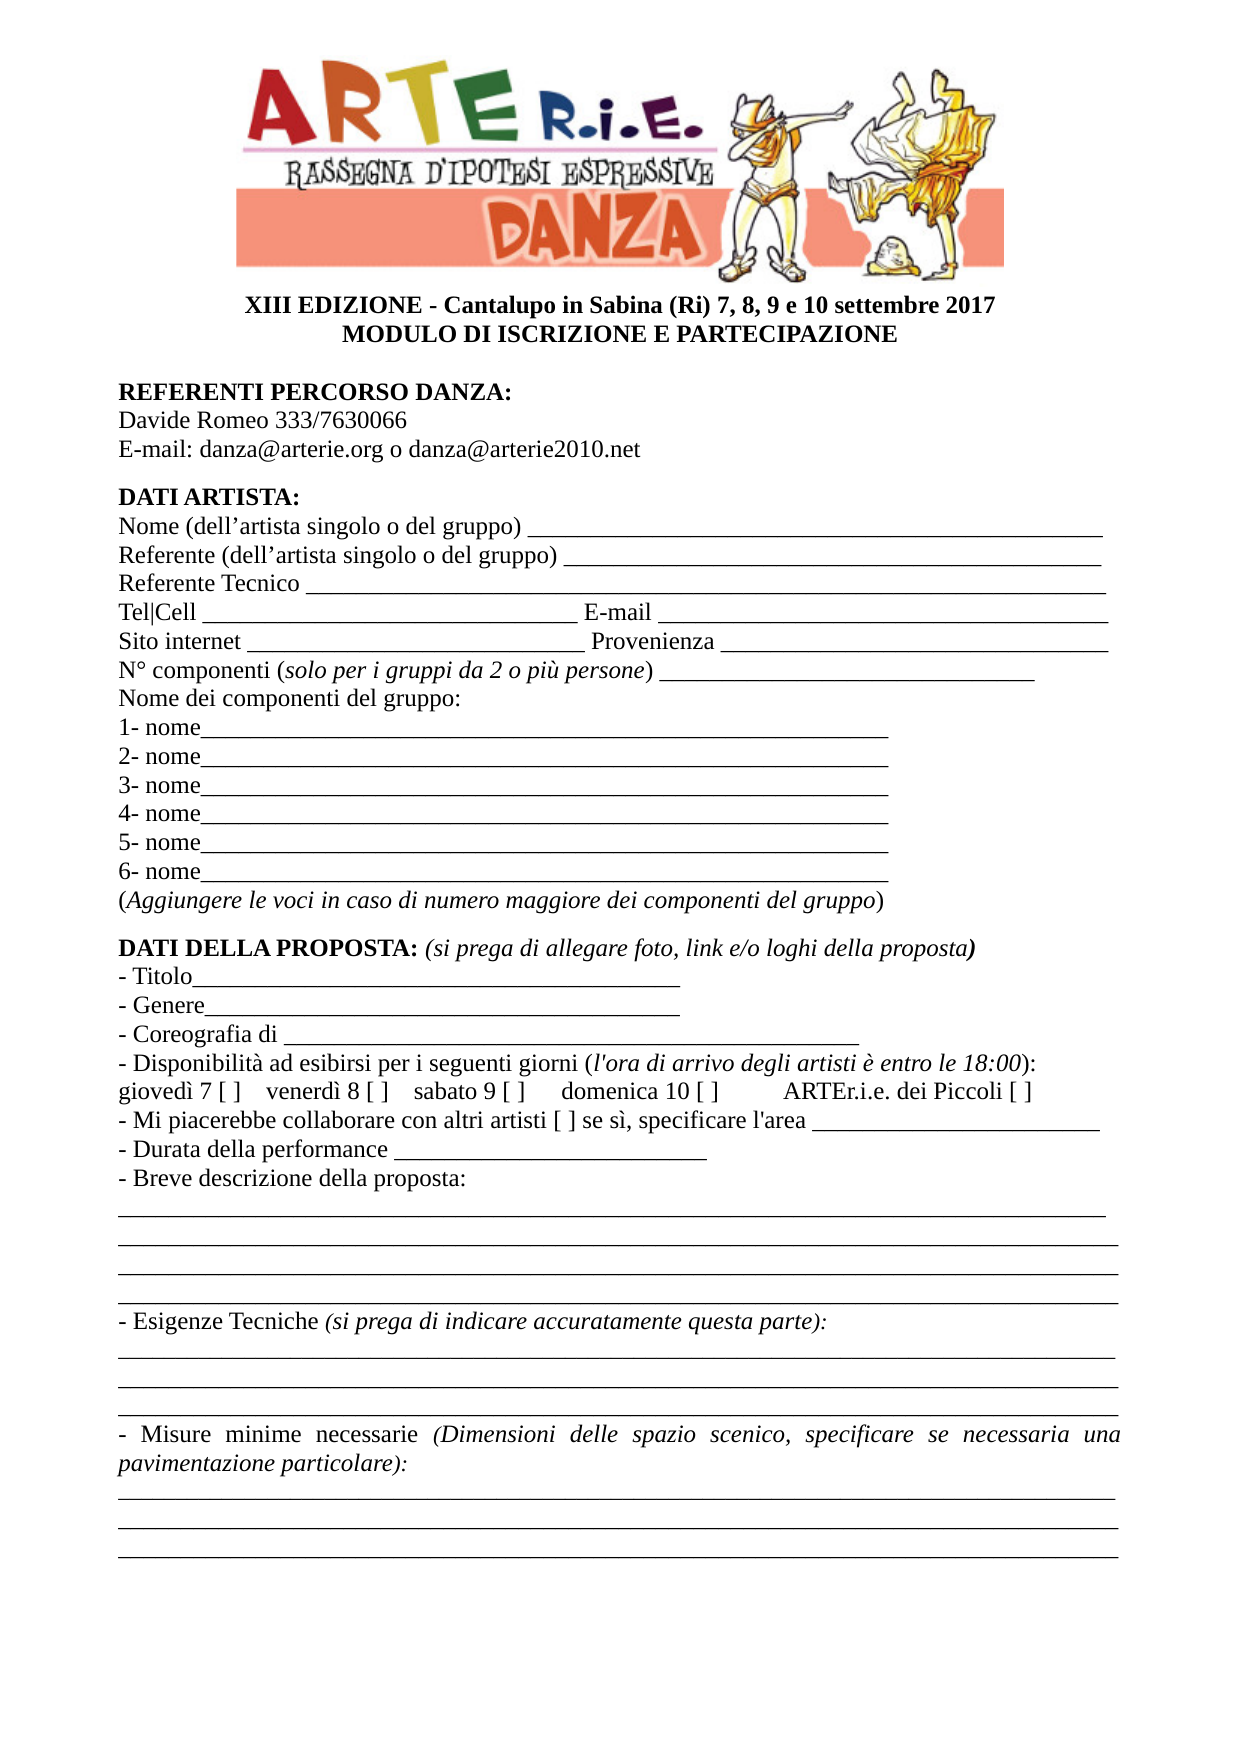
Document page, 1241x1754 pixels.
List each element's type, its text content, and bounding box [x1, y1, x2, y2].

text 6- nome_______________________________________________________ [118, 856, 1122, 885]
text E-mail: danza@arterie.org o danza@arterie2010.net [118, 434, 1122, 463]
text - Disponibilità ad esibirsi per i seguenti giorni (l'ora di arrivo degli artisti è entro le 18:00): [118, 1048, 1122, 1076]
text Davide Romeo 333/7630066 [118, 406, 1122, 434]
text ________________________________________________________________________________________________________________________________________________________________________________________________________________________________________________ [118, 1220, 1122, 1306]
text 3- nome_______________________________________________________ [118, 770, 1122, 798]
text _______________________________________________________________________________________ [118, 1477, 1122, 1503]
text N° componenti (solo per i gruppi da 2 o più persone) ______________________________ [118, 655, 1122, 683]
text - Durata della performance _________________________ [118, 1134, 1122, 1163]
text - Esigenze Tecniche (si prega di indicare accuratamente questa parte): _______________________________________________________________________________________ [118, 1306, 1122, 1362]
text 5- nome_______________________________________________________ [118, 827, 1122, 856]
text 2- nome_______________________________________________________ [118, 741, 1122, 770]
text (Aggiungere le voci in caso di numero maggiore dei componenti del gruppo) [118, 885, 1122, 913]
text - Titolo_______________________________________ [118, 961, 1122, 990]
text DATI DELLA PROPOSTA: (si prega di allegare foto, link e/o loghi della proposta) [118, 933, 1122, 961]
text - Mi piacerebbe collaborare con altri artisti [ ] se sì, specificare l'area _______________________ [118, 1105, 1122, 1134]
text Nome dei componenti del gruppo: [118, 683, 1122, 712]
text MODULO DI ISCRIZIONE E PARTECIPAZIONE [118, 319, 1122, 348]
text ________________________________________________________________________________________________________________________________________________________________ [118, 1362, 1122, 1419]
text - Genere______________________________________ [118, 990, 1122, 1019]
text Referente (dell’artista singolo o del gruppo) ___________________________________________ [118, 540, 1122, 568]
text DATI ARTISTA: [118, 482, 1122, 511]
text 1- nome_______________________________________________________ [118, 712, 1122, 741]
text Tel|Cell ______________________________ E-mail ____________________________________ [118, 597, 1122, 626]
text Sito internet ___________________________ Provenienza _______________________________ [118, 626, 1122, 655]
picture [236, 55, 1004, 287]
text _______________________________________________________________________________ [118, 1191, 1122, 1220]
text - Coreografia di ______________________________________________ [118, 1019, 1122, 1048]
text giovedì 7 [ ] venerdì 8 [ ] sabato 9 [ ] domenica 10 [ ] ARTEr.i.e. dei Piccoli [ ] [118, 1076, 1122, 1105]
text REFERENTI PERCORSO DANZA: [118, 377, 1122, 406]
text XIII EDIZIONE - Cantalupo in Sabina (Ri) 7, 8, 9 e 10 settembre 2017 [118, 291, 1122, 319]
text ________________________________________________________________________________________________________________________________________________________________ [118, 1503, 1122, 1560]
text 4- nome_______________________________________________________ [118, 798, 1122, 827]
text - Breve descrizione della proposta: [118, 1163, 1122, 1191]
text Referente Tecnico ________________________________________________________________ [118, 568, 1122, 597]
text - Misure minime necessarie (Dimensioni delle spazio scenico, specificare se necessaria una pavimentazione particolare): [118, 1419, 1122, 1477]
text Nome (dell’artista singolo o del gruppo) ______________________________________________ [118, 511, 1122, 540]
